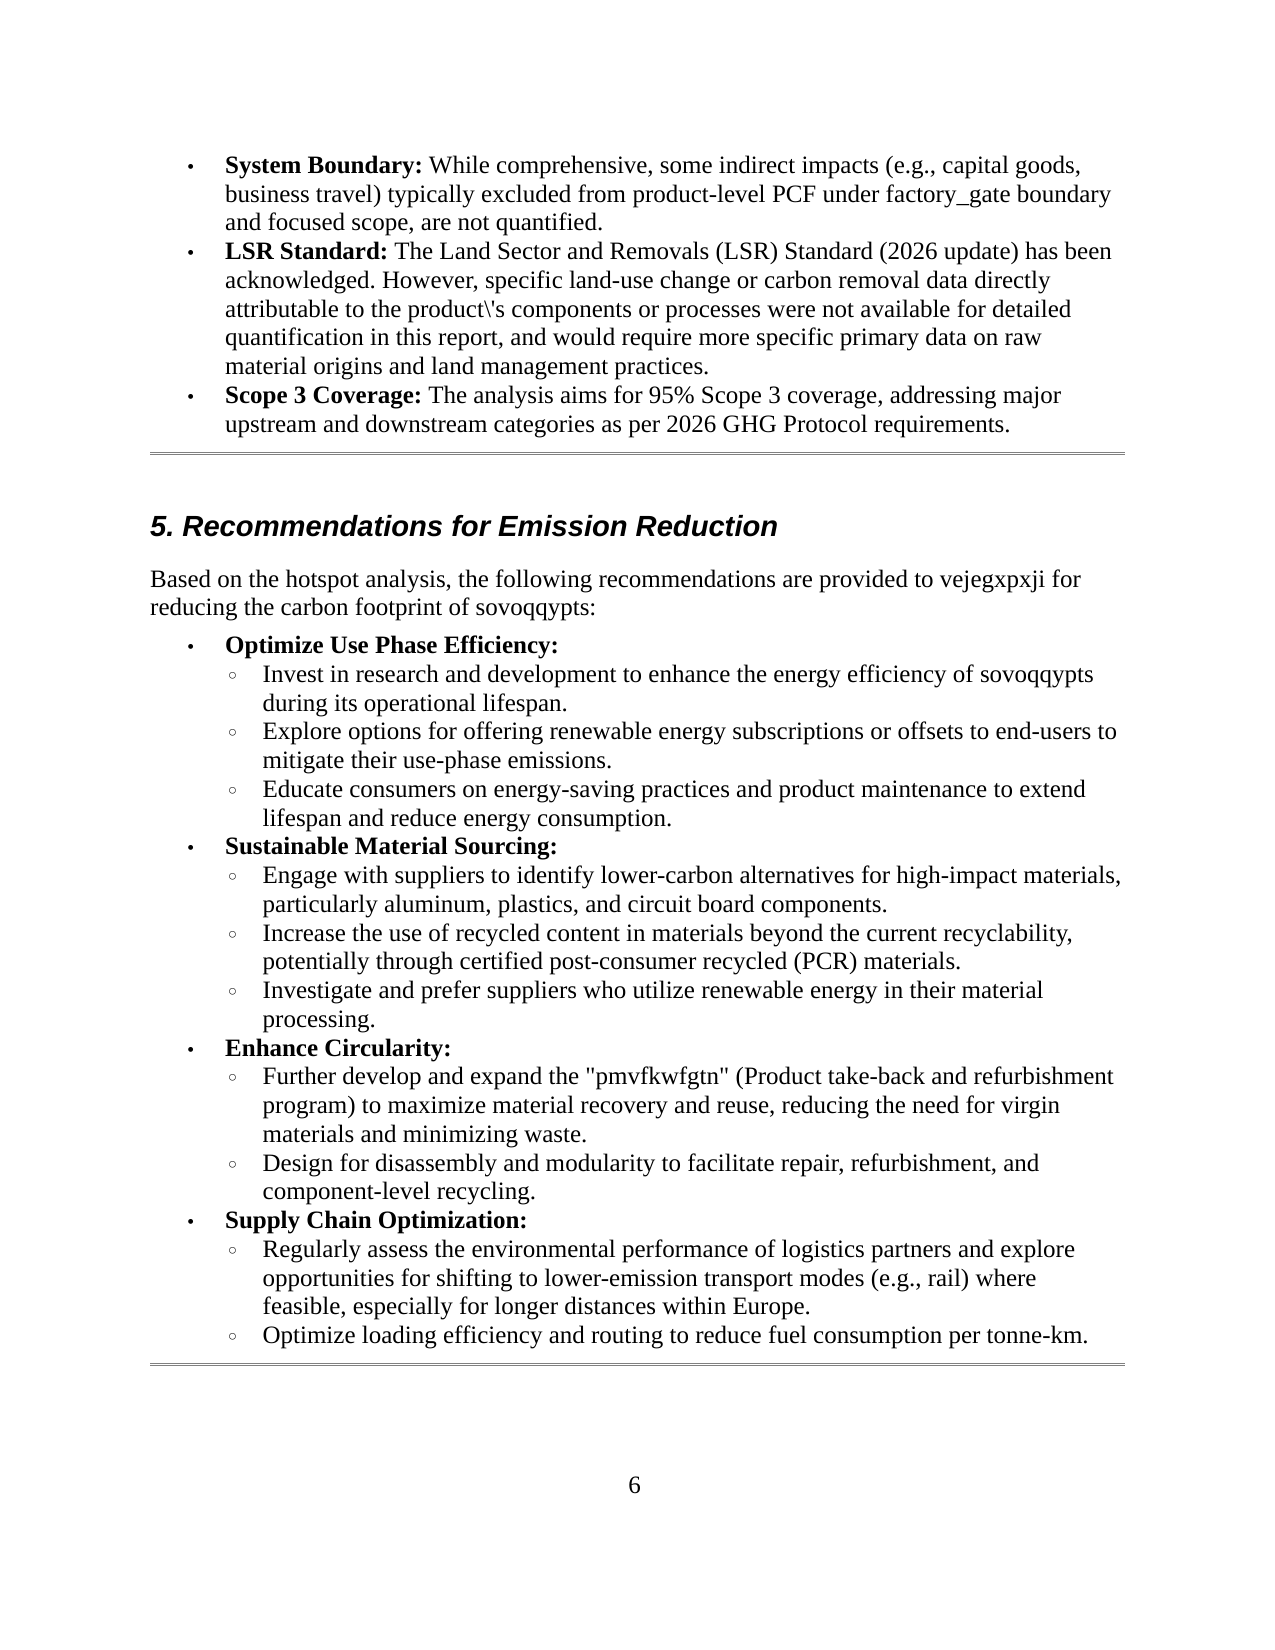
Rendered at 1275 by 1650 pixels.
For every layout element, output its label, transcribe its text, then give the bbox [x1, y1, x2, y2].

list Investigate and prefer suppliers who utilize renewable energy in their material processing. [225, 975, 1125, 1033]
list Design for disassembly and modularity to facilitate repair, refurbishment, and component-level recycling. [225, 1148, 1125, 1205]
list Optimize Use Phase Efficiency: [187, 630, 1125, 659]
list Increase the use of recycled content in materials beyond the current recyclability, potentially through certified post-consumer recycled (PCR) materials. [225, 918, 1125, 975]
list Explore options for offering renewable energy subscriptions or offsets to end-users to mitigate their use-phase emissions. [225, 716, 1125, 774]
list Enhance Circularity: [187, 1033, 1125, 1061]
list Sustainable Material Sourcing: [187, 831, 1125, 860]
list Regularly assess the environmental performance of logistics partners and explore opportunities for shifting to lower-emission transport modes (e.g., rail) where feasible, especially for longer distances within Europe. [225, 1234, 1125, 1320]
list LSR Standard: The Land Sector and Removals (LSR) Standard (2026 update) has been acknowledged. However, specific land-use change or carbon removal data directly attributable to the product\'s components or processes were not available for detailed quantification in this report, and would require more specific primary data on raw material origins and land management practices. [187, 236, 1125, 380]
list Invest in research and development to enhance the energy efficiency of sovoqqypts during its operational lifespan. [225, 659, 1125, 716]
list Supply Chain Optimization: [187, 1205, 1125, 1234]
text Based on the hotspot analysis, the following recommendations are provided to vejegxpxji for reducing the carbon footprint of sovoqqypts: [150, 564, 1125, 621]
list Further develop and expand the "pmvfkwfgtn" (Product take-back and refurbishment program) to maximize material recovery and reuse, reducing the need for virgin materials and minimizing waste. [225, 1061, 1125, 1148]
list Scope 3 Coverage: The analysis aims for 95% Scope 3 coverage, addressing major upstream and downstream categories as per 2026 GHG Protocol requirements. [187, 380, 1125, 437]
list System Boundary: While comprehensive, some indirect impacts (e.g., capital goods, business travel) typically excluded from product-level PCF under factory_gate boundary and focused scope, are not quantified. [187, 150, 1125, 236]
list Educate consumers on energy-saving practices and product maintenance to extend lifespan and reduce energy consumption. [225, 774, 1125, 831]
list Optimize loading efficiency and routing to reduce fuel consumption per tonne-km. [225, 1320, 1125, 1349]
list Engage with suppliers to identify lower-carbon alternatives for high-impact materials, particularly aluminum, plastics, and circuit board components. [225, 860, 1125, 918]
subtitle 5. Recommendations for Emission Reduction [150, 509, 1125, 542]
